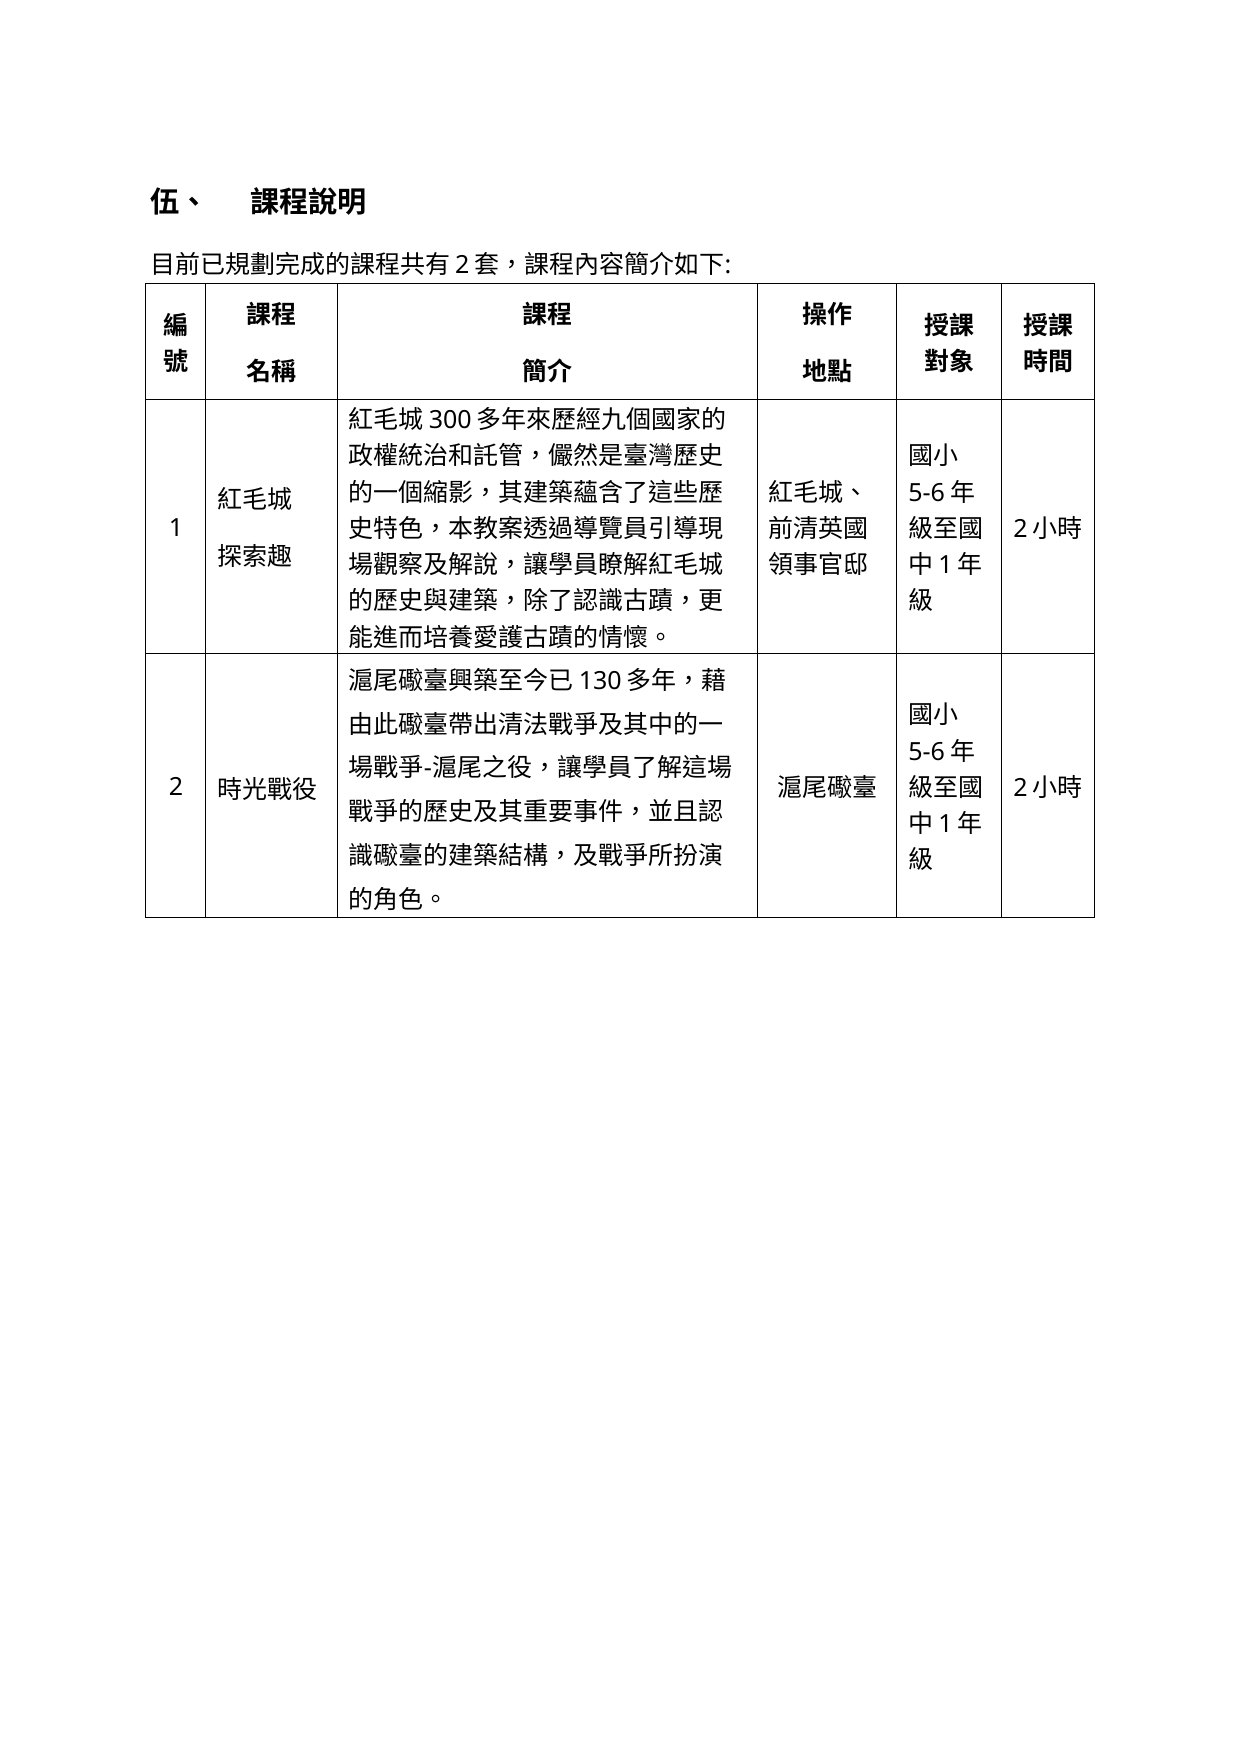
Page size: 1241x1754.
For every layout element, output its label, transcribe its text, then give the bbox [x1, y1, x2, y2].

table_header 課程 簡介 [338, 284, 757, 398]
text 目前已規劃完成的課程共有2套，課程內容簡介如下: [150, 221, 1165, 283]
table_cell 2小時 [1002, 400, 1094, 653]
table_cell 紅毛城 探索趣 [206, 400, 337, 653]
table_cell 2小時 [1002, 654, 1094, 917]
table_cell 國小 5-6年級至國中1年級 [897, 400, 1001, 653]
table_header 課程 名稱 [206, 284, 337, 398]
table_cell 紅毛城、前清英國領事官邸 [758, 400, 896, 653]
table_header 授課 時間 [1002, 284, 1094, 398]
table_cell 2 [146, 654, 205, 917]
table_cell 1 [146, 400, 205, 653]
table_cell 國小 5-6年級至國中1年級 [897, 654, 1001, 917]
list 課程說明 [150, 158, 1165, 221]
table_cell 時光戰役 [206, 654, 337, 917]
table_header 授課 對象 [897, 284, 1001, 398]
table_cell 紅毛城300多年來歷經九個國家的政權統治和託管，儼然是臺灣歷史的一個縮影，其建築蘊含了這些歷史特色，本教案透過導覽員引導現場觀察及解說，讓學員瞭解紅毛城的歷史與建築，除了認識古蹟，更能進而培養愛護古蹟的情懷。 [338, 400, 757, 653]
table_cell 滬尾礮臺 [758, 654, 896, 917]
table_header 編號 [146, 284, 205, 398]
table_cell 滬尾礮臺興築至今已130多年，藉由此礮臺帶出清法戰爭及其中的一場戰爭-滬尾之役，讓學員了解這場戰爭的歷史及其重要事件，並且認識礮臺的建築結構，及戰爭所扮演的角色。 [338, 654, 757, 917]
table_header 操作 地點 [758, 284, 896, 398]
